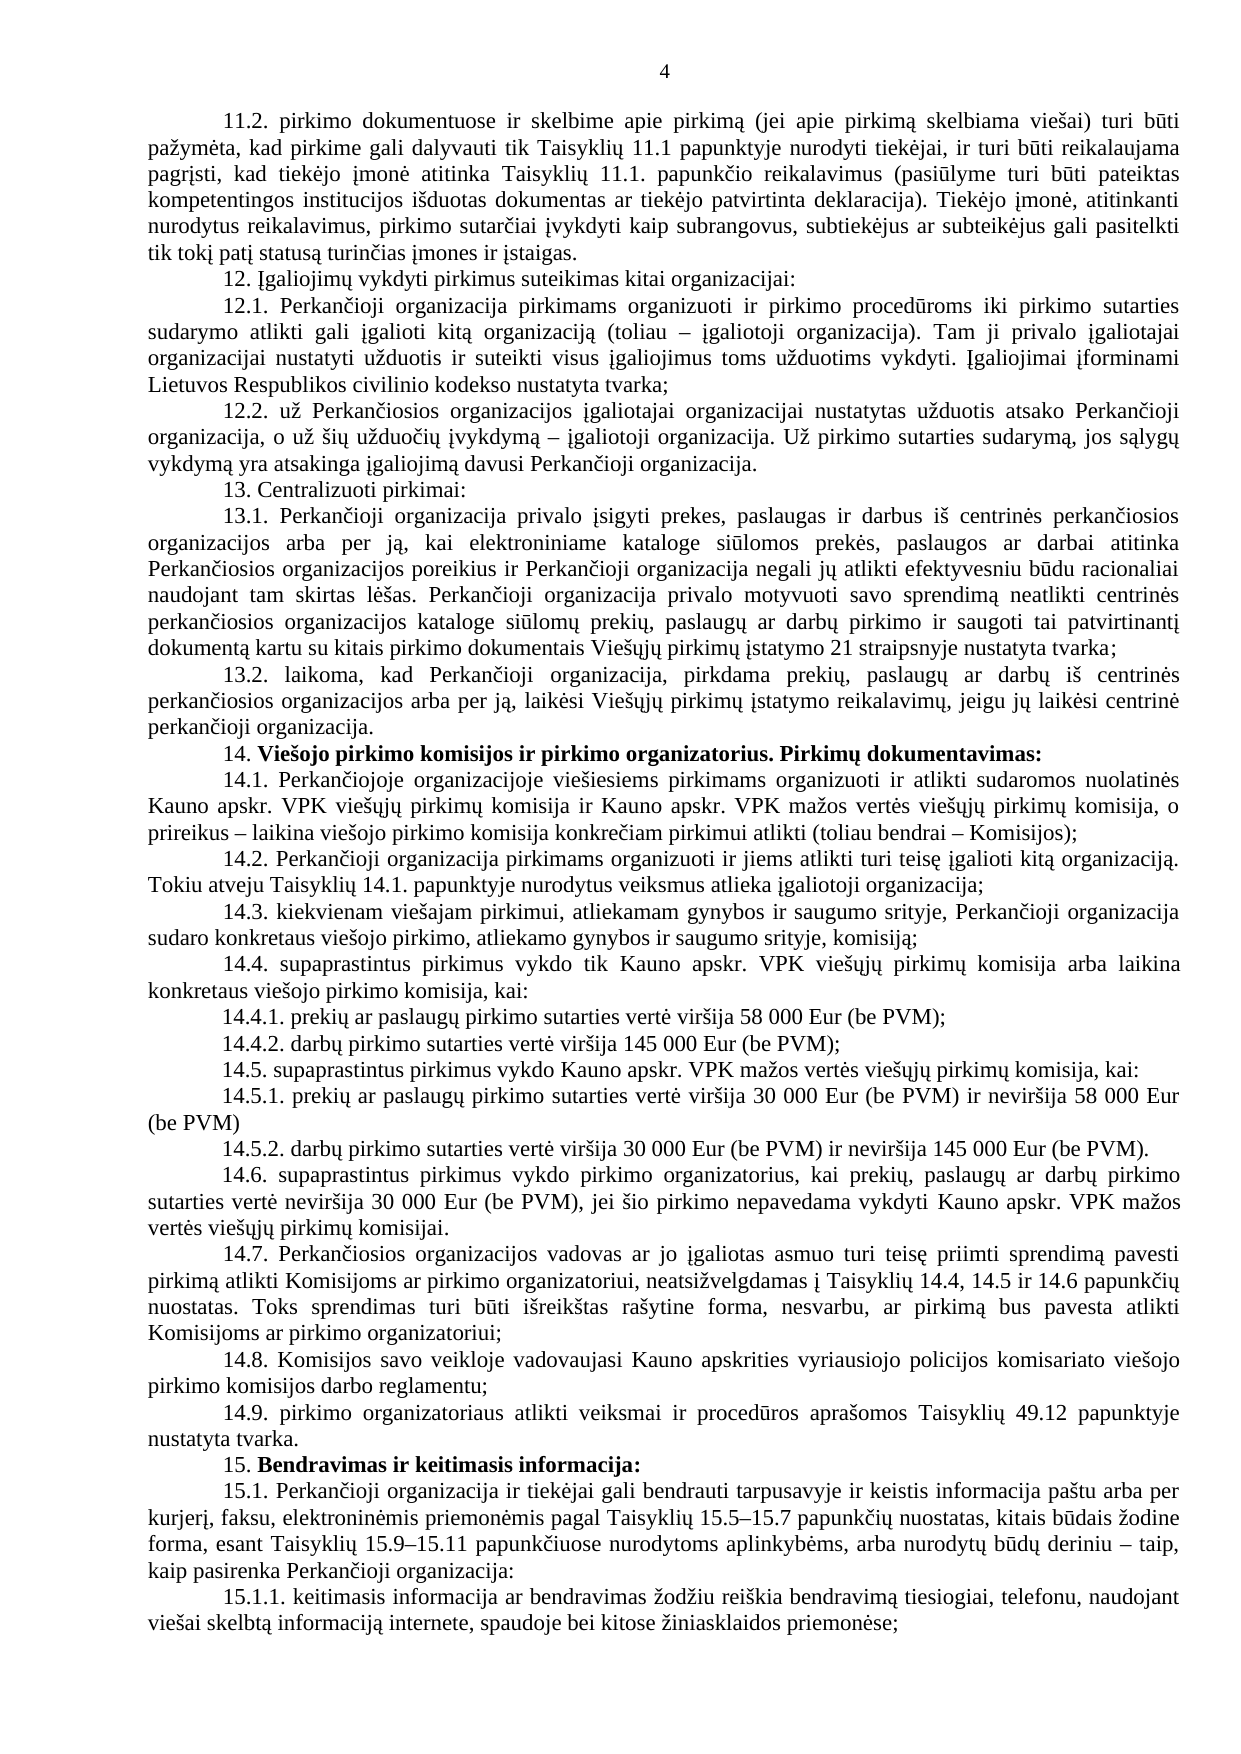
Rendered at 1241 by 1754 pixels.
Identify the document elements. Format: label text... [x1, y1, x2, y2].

text 13. Centralizuoti pirkimai: [148, 476, 1181, 502]
subtitle 15.1.1. keitimasis informacija ar bendravimas žodžiu reiškia bendravimą tiesiogiai, telefonu, naudojant viešai skelbtą informaciją internete, spaudoje bei kitose žiniasklaidos priemonėse; [148, 1583, 1181, 1636]
text 14.5.2. darbų pirkimo sutarties vertė viršija 30 000 Eur (be PVM) ir neviršija 145 000 Eur (be PVM). [148, 1135, 1181, 1161]
subtitle 14.2. Perkančioji organizacija pirkimams organizuoti ir jiems atlikti turi teisę įgalioti kitą organizaciją. Tokiu atveju Taisyklių 14.1. papunktyje nurodytus veiksmus atlieka įgaliotoji organizacija; [148, 845, 1181, 898]
subtitle 14.1. Perkančiojoje organizacijoje viešiesiems pirkimams organizuoti ir atlikti sudaromos nuolatinės Kauno apskr. VPK viešųjų pirkimų komisija ir Kauno apskr. VPK mažos vertės viešųjų pirkimų komisija, o prireikus – laikina viešojo pirkimo komisija konkrečiam pirkimui atlikti (toliau bendrai – Komisijos); [148, 766, 1181, 845]
subtitle 14. Viešojo pirkimo komisijos ir pirkimo organizatorius. Pirkimų dokumentavimas: [148, 740, 1181, 766]
subtitle 14.7. Perkančiosios organizacijos vadovas ar jo įgaliotas asmuo turi teisę priimti sprendimą pavesti pirkimą atlikti Komisijoms ar pirkimo organizatoriui, neatsižvelgdamas į Taisyklių 14.4, 14.5 ir 14.6 papunkčių nuostatas. Toks sprendimas turi būti išreikštas rašytine forma, nesvarbu, ar pirkimą bus pavesta atlikti Komisijoms ar pirkimo organizatoriui; [148, 1240, 1181, 1346]
text 13.1. Perkančioji organizacija privalo įsigyti prekes, paslaugas ir darbus iš centrinės perkančiosios organizacijos arba per ją, kai elektroniniame kataloge siūlomos prekės, paslaugos ar darbai atitinka Perkančiosios organizacijos poreikius ir Perkančioji organizacija negali jų atlikti efektyvesniu būdu racionaliai naudojant tam skirtas lėšas. Perkančioji organizacija privalo motyvuoti savo sprendimą neatlikti centrinės perkančiosios organizacijos kataloge siūlomų prekių, paslaugų ar darbų pirkimo ir saugoti tai patvirtinantį dokumentą kartu su kitais pirkimo dokumentais Viešųjų pirkimų įstatymo 21 straipsnyje nustatyta tvarka; [148, 502, 1181, 661]
text 14.5.1. prekių ar paslaugų pirkimo sutarties vertė viršija 30 000 Eur (be PVM) ir neviršija 58 000 Eur (be PVM) [148, 1082, 1181, 1135]
text 14.5. supaprastintus pirkimus vykdo Kauno apskr. VPK mažos vertės viešųjų pirkimų komisija, kai: [148, 1056, 1181, 1082]
text 11.2. pirkimo dokumentuose ir skelbime apie pirkimą (jei apie pirkimą skelbiama viešai) turi būti pažymėta, kad pirkime gali dalyvauti tik Taisyklių 11.1 papunktyje nurodyti tiekėjai, ir turi būti reikalaujama pagrįsti, kad tiekėjo įmonė atitinka Taisyklių 11.1. papunkčio reikalavimus (pasiūlyme turi būti pateiktas kompetentingos institucijos išduotas dokumentas ar tiekėjo patvirtinta deklaracija). Tiekėjo įmonė, atitinkanti nurodytus reikalavimus, pirkimo sutarčiai įvykdyti kaip subrangovus, subtiekėjus ar subteikėjus gali pasitelkti tik tokį patį statusą turinčias įmones ir įstaigas. [148, 107, 1181, 265]
subtitle 14.9. pirkimo organizatoriaus atlikti veiksmai ir procedūros aprašomos Taisyklių 49.12 papunktyje nustatyta tvarka. [148, 1398, 1181, 1451]
text 14.4.1. prekių ar paslaugų pirkimo sutarties vertė viršija 58 000 Eur (be PVM); [148, 1003, 1181, 1029]
text 12.1. Perkančioji organizacija pirkimams organizuoti ir pirkimo procedūroms iki pirkimo sutarties sudarymo atlikti gali įgalioti kitą organizaciją (toliau – įgaliotoji organizacija). Tam ji privalo įgaliotajai organizacijai nustatyti užduotis ir suteikti visus įgaliojimus toms užduotims vykdyti. Įgaliojimai įforminami Lietuvos Respublikos civilinio kodekso nustatyta tvarka; [148, 292, 1181, 397]
subtitle 15. Bendravimas ir keitimasis informacija: [148, 1451, 1181, 1478]
text 13.2. laikoma, kad Perkančioji organizacija, pirkdama prekių, paslaugų ar darbų iš centrinės perkančiosios organizacijos arba per ją, laikėsi Viešųjų pirkimų įstatymo reikalavimų, jeigu jų laikėsi centrinė perkančioji organizacija. [148, 661, 1181, 740]
text 14.4.2. darbų pirkimo sutarties vertė viršija 145 000 Eur (be PVM); [148, 1029, 1181, 1056]
text 12.2. už Perkančiosios organizacijos įgaliotajai organizacijai nustatytas užduotis atsako Perkančioji organizacija, o už šių užduočių įvykdymą – įgaliotoji organizacija. Už pirkimo sutarties sudarymą, jos sąlygų vykdymą yra atsakinga įgaliojimą davusi Perkančioji organizacija. [148, 397, 1181, 476]
subtitle 14.3. kiekvienam viešajam pirkimui, atliekamam gynybos ir saugumo srityje, Perkančioji organizacija sudaro konkretaus viešojo pirkimo, atliekamo gynybos ir saugumo srityje, komisiją; [148, 898, 1181, 951]
text 12. Įgaliojimų vykdyti pirkimus suteikimas kitai organizacijai: [148, 265, 1181, 292]
subtitle 15.1. Perkančioji organizacija ir tiekėjai gali bendrauti tarpusavyje ir keistis informacija paštu arba per kurjerį, faksu, elektroninėmis priemonėmis pagal Taisyklių 15.5–15.7 papunkčių nuostatas, kitais būdais žodine forma, esant Taisyklių 15.9–15.11 papunkčiuose nurodytoms aplinkybėms, arba nurodytų būdų deriniu – taip, kaip pasirenka Perkančioji organizacija: [148, 1478, 1181, 1583]
subtitle 14.8. Komisijos savo veikloje vadovaujasi Kauno apskrities vyriausiojo policijos komisariato viešojo pirkimo komisijos darbo reglamentu; [148, 1346, 1181, 1398]
subtitle 14.4. supaprastintus pirkimus vykdo tik Kauno apskr. VPK viešųjų pirkimų komisija arba laikina konkretaus viešojo pirkimo komisija, kai: [148, 951, 1181, 1003]
text 14.6. supaprastintus pirkimus vykdo pirkimo organizatorius, kai prekių, paslaugų ar darbų pirkimo sutarties vertė neviršija 30 000 Eur (be PVM), jei šio pirkimo nepavedama vykdyti Kauno apskr. VPK mažos vertės viešųjų pirkimų komisijai. [148, 1161, 1181, 1240]
